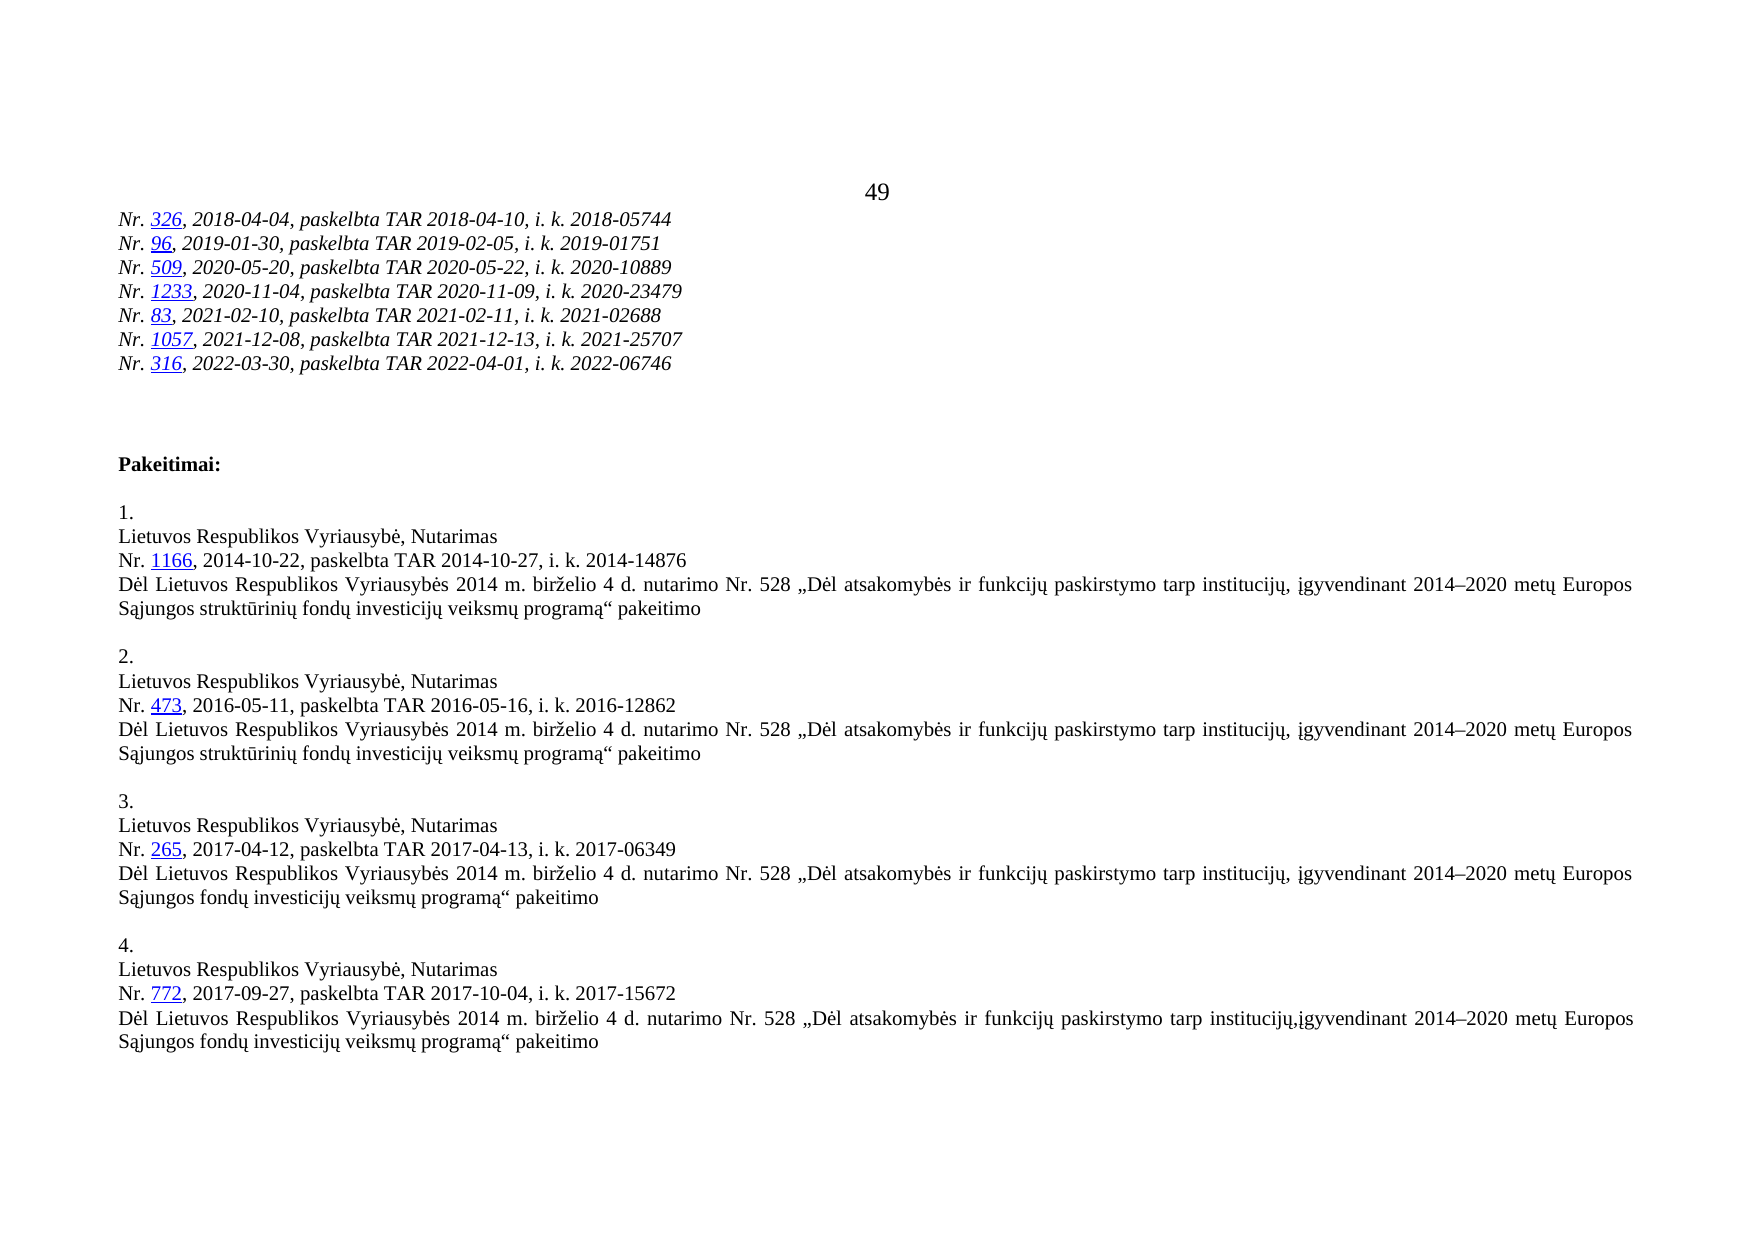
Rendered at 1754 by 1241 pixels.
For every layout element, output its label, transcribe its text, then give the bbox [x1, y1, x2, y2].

text 2. [118, 644, 1636, 668]
text Dėl Lietuvos Respublikos Vyriausybės 2014 m. birželio 4 d. nutarimo Nr. 528 „Dėl atsakomybės ir funkcijų paskirstymo tarp institucijų, įgyvendinant 2014–2020 metų Europos Sąjungos struktūrinių fondų investicijų veiksmų programą“ pakeitimo [118, 572, 1636, 620]
text Dėl Lietuvos Respublikos Vyriausybės 2014 m. birželio 4 d. nutarimo Nr. 528 „Dėl atsakomybės ir funkcijų paskirstymo tarp institucijų, įgyvendinant 2014–2020 metų Europos Sąjungos fondų investicijų veiksmų programą“ pakeitimo [118, 861, 1636, 909]
text 3. [118, 789, 1636, 813]
text Nr. 1166, 2014-10-22, paskelbta TAR 2014-10-27, i. k. 2014-14876 [118, 548, 1636, 572]
text Nr. 473, 2016-05-11, paskelbta TAR 2016-05-16, i. k. 2016-12862 [118, 693, 1636, 717]
text Nr. 326, 2018-04-04, paskelbta TAR 2018-04-10, i. k. 2018-05744 [118, 207, 1636, 231]
text Lietuvos Respublikos Vyriausybė, Nutarimas [118, 813, 1636, 837]
text Dėl Lietuvos Respublikos Vyriausybės 2014 m. birželio 4 d. nutarimo Nr. 528 „Dėl atsakomybės ir funkcijų paskirstymo tarp institucijų,įgyvendinant 2014–2020 metų Europos Sąjungos fondų investicijų veiksmų programą“ pakeitimo [118, 1005, 1636, 1053]
text Nr. 772, 2017-09-27, paskelbta TAR 2017-10-04, i. k. 2017-15672 [118, 981, 1636, 1005]
text Dėl Lietuvos Respublikos Vyriausybės 2014 m. birželio 4 d. nutarimo Nr. 528 „Dėl atsakomybės ir funkcijų paskirstymo tarp institucijų, įgyvendinant 2014–2020 metų Europos Sąjungos struktūrinių fondų investicijų veiksmų programą“ pakeitimo [118, 717, 1636, 765]
text Nr. 83, 2021-02-10, paskelbta TAR 2021-02-11, i. k. 2021-02688 [118, 303, 1636, 327]
text Nr. 265, 2017-04-12, paskelbta TAR 2017-04-13, i. k. 2017-06349 [118, 837, 1636, 861]
text Lietuvos Respublikos Vyriausybė, Nutarimas [118, 957, 1636, 981]
text Nr. 1233, 2020-11-04, paskelbta TAR 2020-11-09, i. k. 2020-23479 [118, 279, 1636, 303]
text Lietuvos Respublikos Vyriausybė, Nutarimas [118, 668, 1636, 693]
text 1. [118, 500, 1636, 524]
text Nr. 96, 2019-01-30, paskelbta TAR 2019-02-05, i. k. 2019-01751 [118, 231, 1636, 255]
text Lietuvos Respublikos Vyriausybė, Nutarimas [118, 524, 1636, 548]
text Pakeitimai: [118, 452, 1636, 476]
text Nr. 316, 2022-03-30, paskelbta TAR 2022-04-01, i. k. 2022-06746 [118, 351, 1636, 375]
text Nr. 1057, 2021-12-08, paskelbta TAR 2021-12-13, i. k. 2021-25707 [118, 327, 1636, 351]
text Nr. 509, 2020-05-20, paskelbta TAR 2020-05-22, i. k. 2020-10889 [118, 255, 1636, 279]
text 4. [118, 933, 1636, 957]
